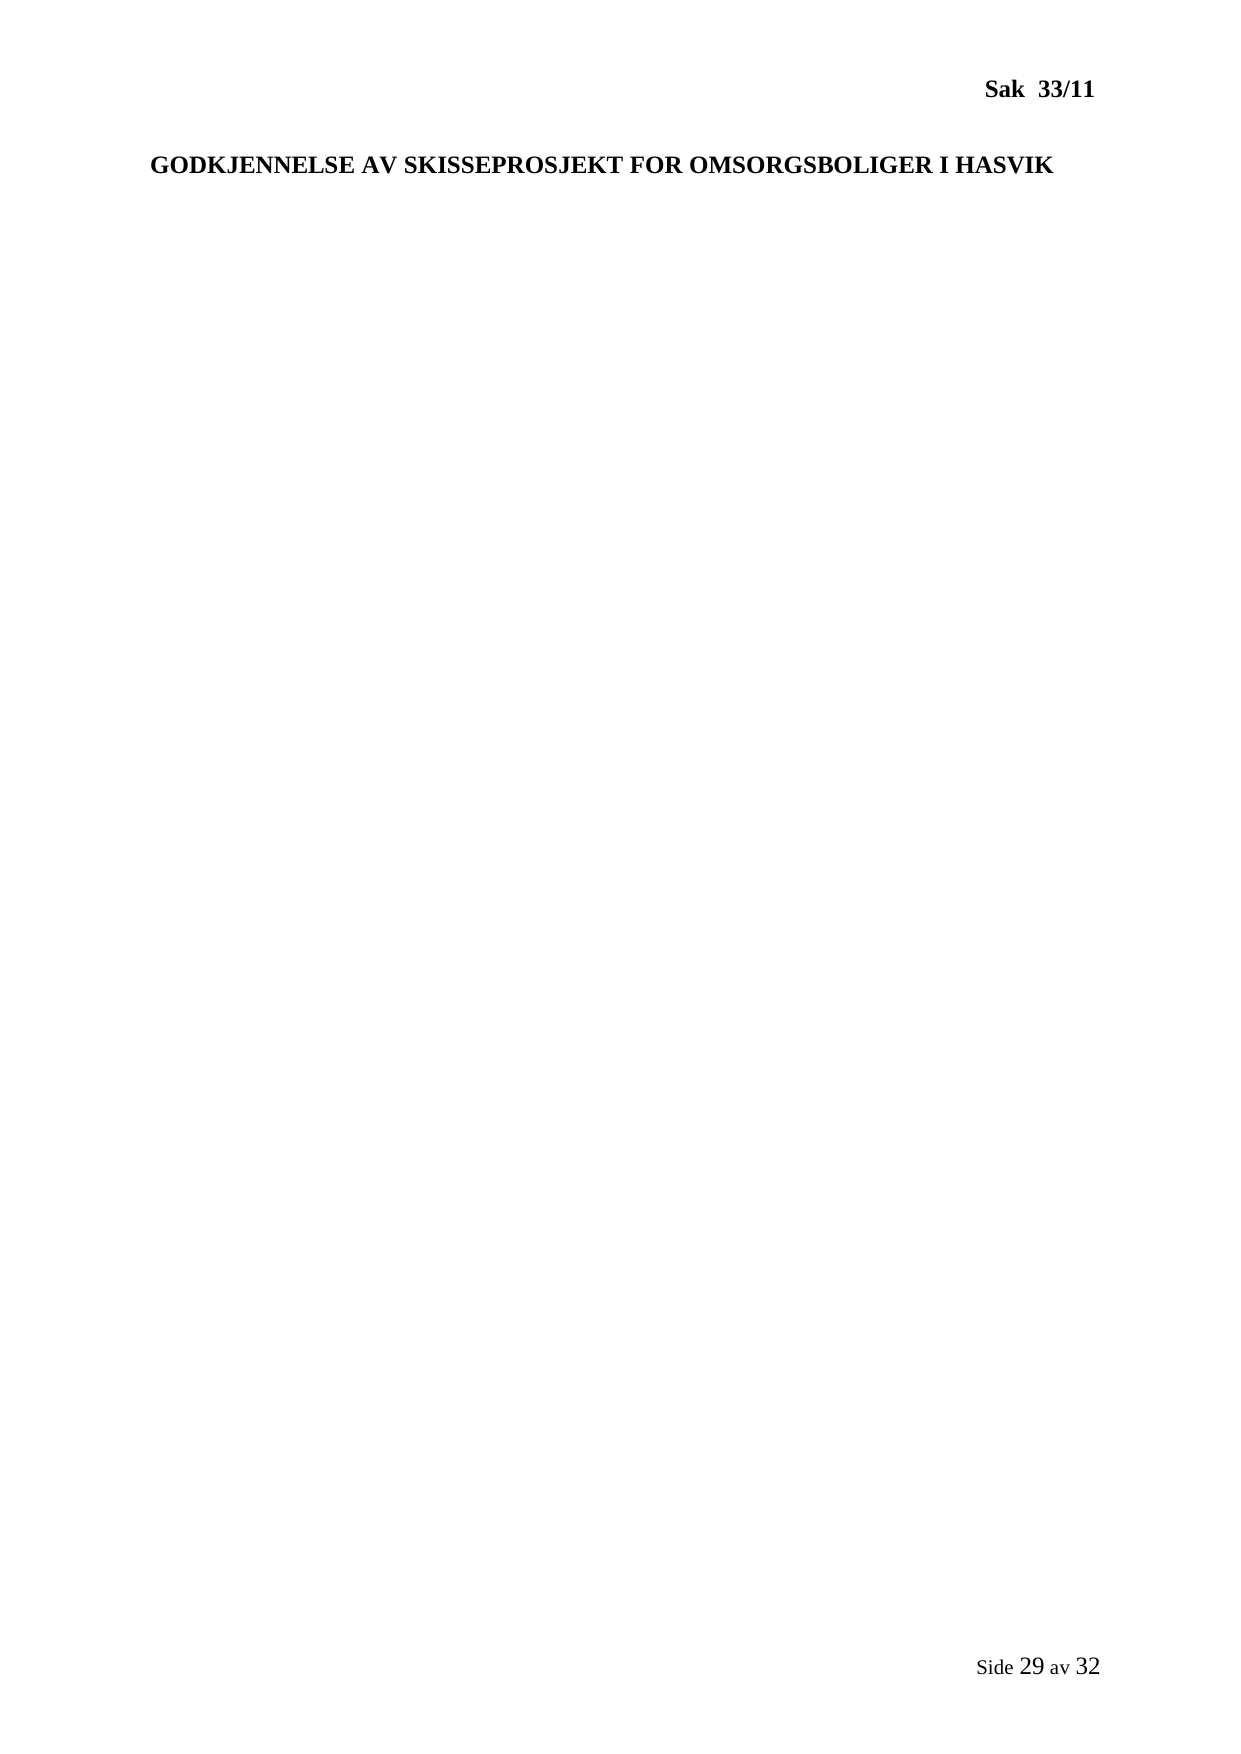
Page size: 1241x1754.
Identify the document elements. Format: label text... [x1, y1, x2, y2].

text GODKJENNELSE AV SKISSEPROSJEKT FOR OMSORGSBOLIGER I HASVIK [150, 150, 1100, 179]
